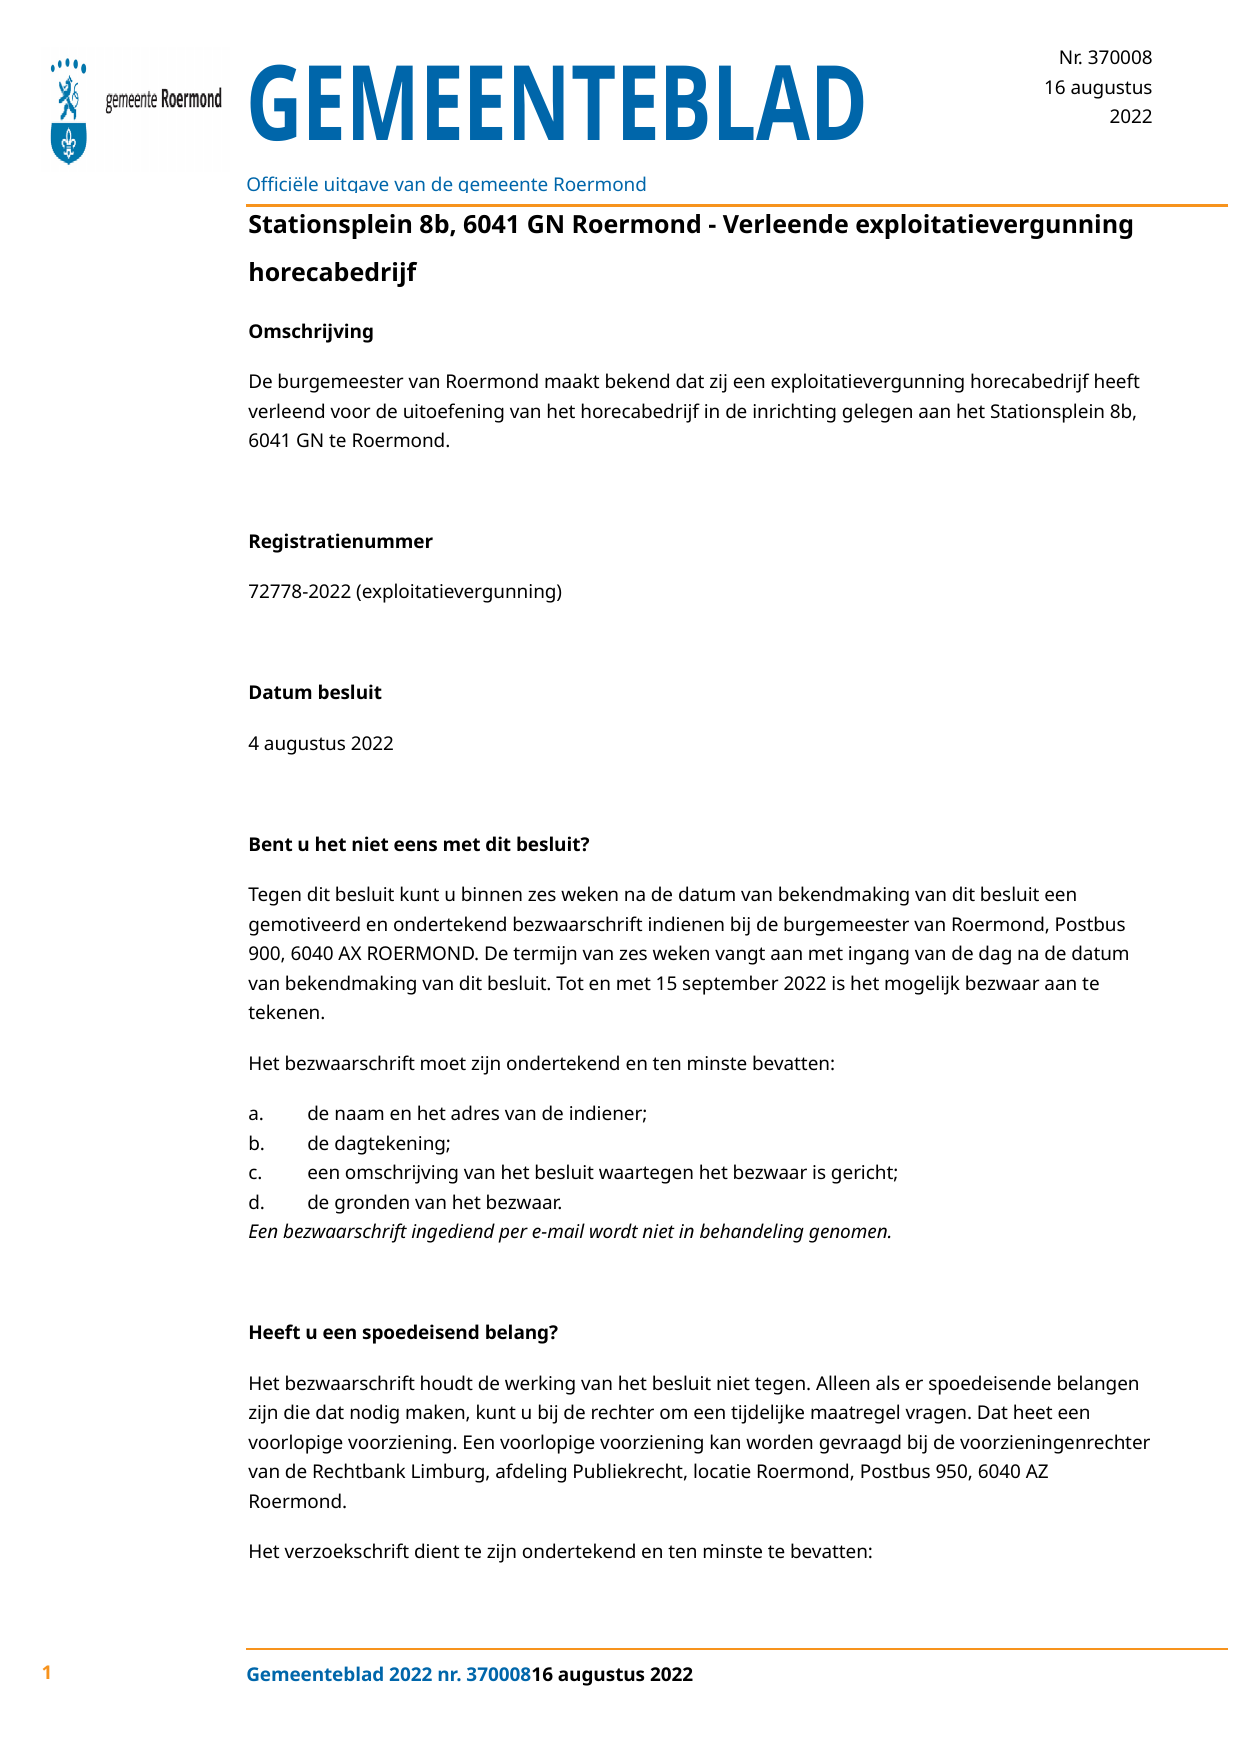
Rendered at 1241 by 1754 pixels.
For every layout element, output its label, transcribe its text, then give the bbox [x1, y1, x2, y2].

text De burgemeester van Roermond maakt bekend dat zij een exploitatievergunning horecabedrijf heeft verleend voor de uitoefening van het horecabedrijf in de inrichting gelegen aan het Stationsplein 8b, 6041 GN te Roermond. [248, 368, 1152, 453]
list de dagtekening; [248, 1130, 1152, 1156]
list de naam en het adres van de indiener; [248, 1100, 1152, 1126]
text Het bezwaarschrift houdt de werking van het besluit niet tegen. Alleen als er spoedeisende belangen zijn die dat nodig maken, kunt u bij de rechter om een tijdelijke maatregel vragen. Dat heet een voorlopige voorziening. Een voorlopige voorziening kan worden gevraagd bij de voorzieningenrechter van de Rechtbank Limburg, afdeling Publiekrecht, locatie Roermond, Postbus 950, 6040 AZ Roermond. [248, 1370, 1152, 1514]
text 4 augustus 2022 [248, 730, 1152, 756]
text Omschrijving [248, 318, 1152, 344]
list de gronden van het bezwaar. [248, 1189, 1152, 1215]
picture [41, 47, 231, 172]
text Bent u het niet eens met dit besluit? [248, 831, 1152, 857]
text Stationsplein 8b, 6041 GN Roermond - Verleende exploitatievergunning horecabedrijf [248, 207, 1152, 288]
text Datum besluit [248, 679, 1152, 705]
text Heeft u een spoedeisend belang? [248, 1319, 1152, 1345]
text Het bezwaarschrift moet zijn ondertekend en ten minste bevatten: [248, 1050, 1152, 1076]
text Registratienummer [248, 528, 1152, 554]
list een omschrijving van het besluit waartegen het bezwaar is gericht; [248, 1159, 1152, 1185]
text Tegen dit besluit kunt u binnen zes weken na de datum van bekendmaking van dit besluit een gemotiveerd en ondertekend bezwaarschrift indienen bij de burgemeester van Roermond, Postbus 900, 6040 AX ROERMOND. De termijn van zes weken vangt aan met ingang van de dag na de datum van bekendmaking van dit besluit. Tot en met 15 september 2022 is het mogelijk bezwaar aan te tekenen. [248, 881, 1152, 1025]
text Een bezwaarschrift ingediend per e-mail wordt niet in behandeling genomen. [248, 1219, 1152, 1244]
text 72778-2022 (exploitatievergunning) [248, 579, 1152, 604]
text Het verzoekschrift dient te zijn ondertekend en ten minste te bevatten: [248, 1539, 1152, 1564]
